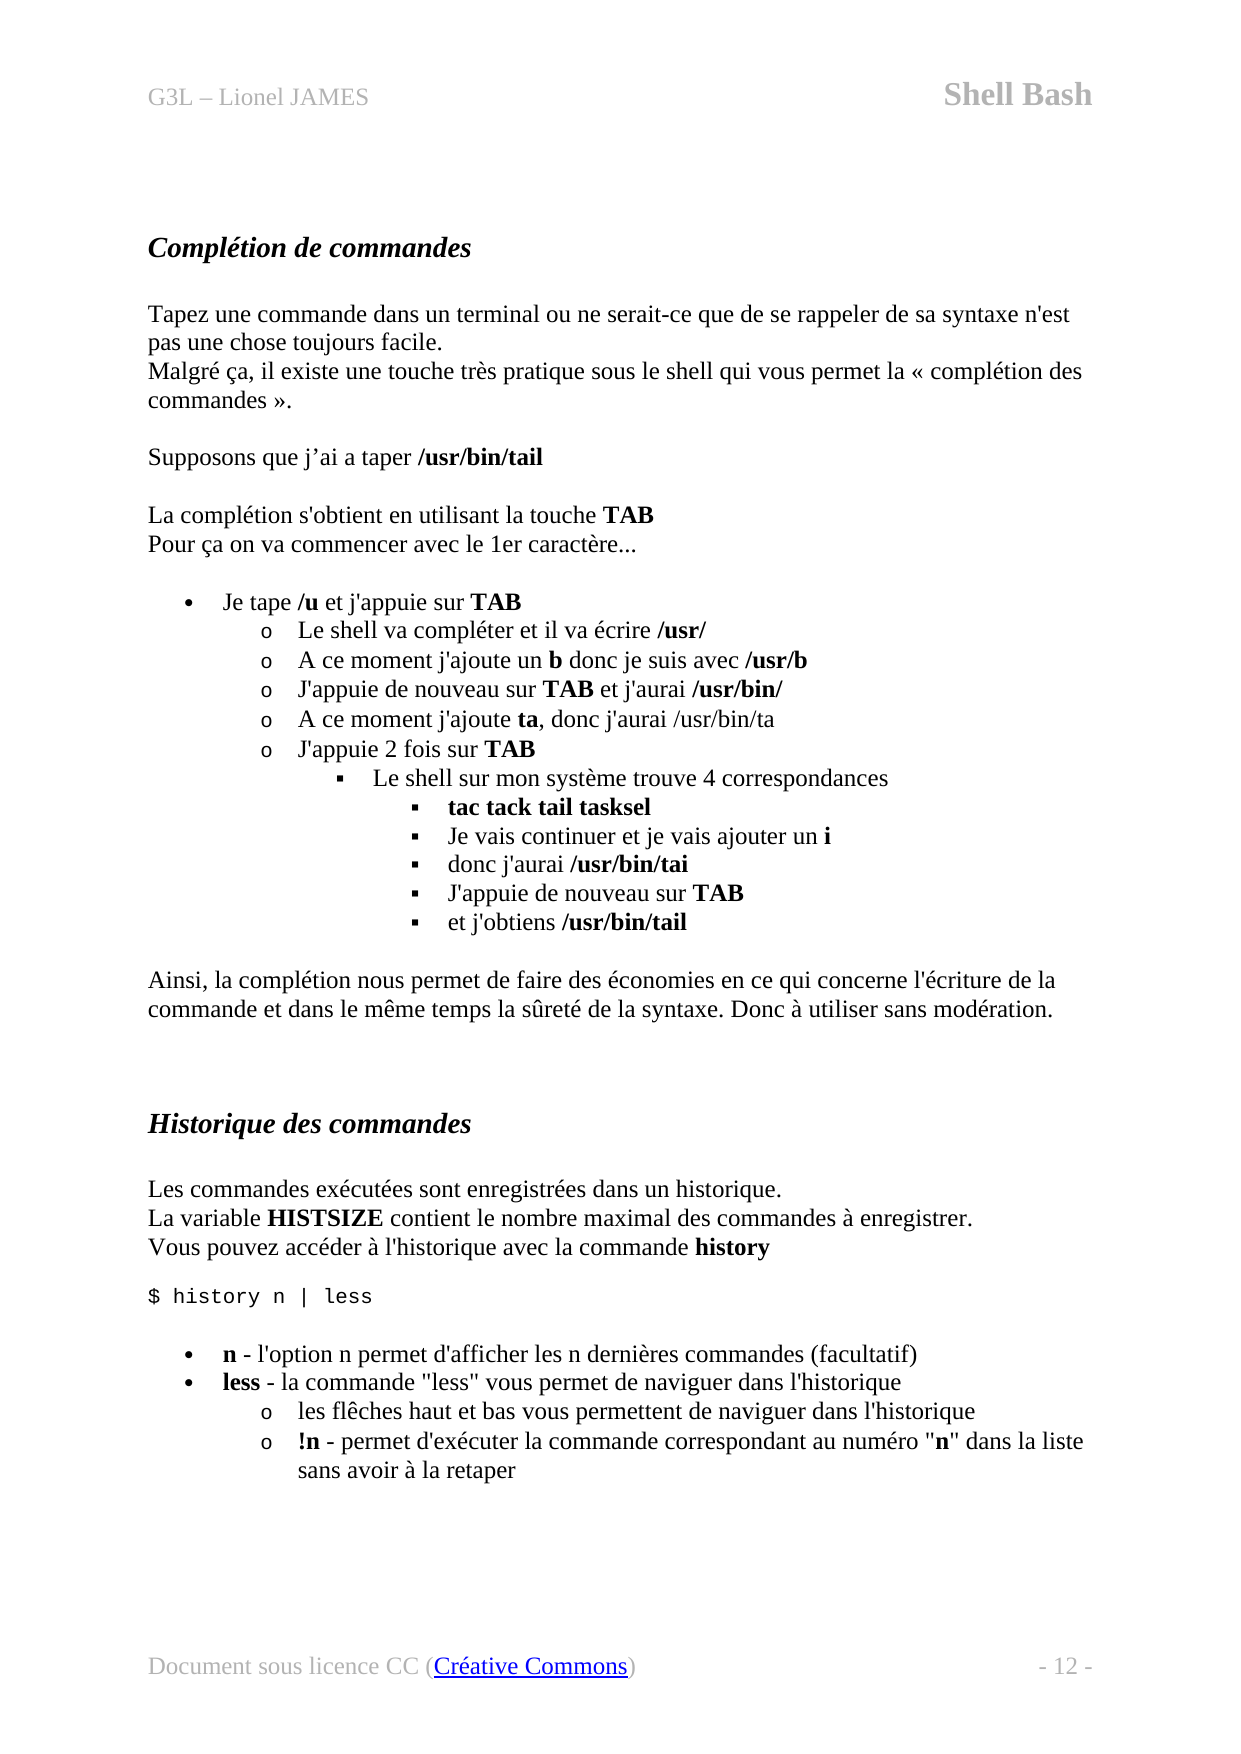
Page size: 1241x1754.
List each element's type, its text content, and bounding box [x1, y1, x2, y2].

subtitle Historique des commandes [148, 1106, 1092, 1139]
text Les commandes exécutées sont enregistrées dans un historique. La variable HISTSIZE contient le nombre maximal des commandes à enregistrer. Vous pouvez accéder à l'historique avec la commande history [148, 1174, 1092, 1261]
list donc j'aurai /usr/bin/tai [410, 849, 1092, 878]
list Le shell sur mon système trouve 4 correspondances [335, 763, 1092, 792]
list A ce moment j'ajoute un b donc je suis avec /usr/b [260, 645, 1092, 674]
text Ainsi, la complétion nous permet de faire des économies en ce qui concerne l'écriture de la commande et dans le même temps la sûreté de la syntaxe. Donc à utiliser sans modération. [148, 965, 1092, 1022]
list tac tack tail tasksel [410, 792, 1092, 821]
list et j'obtiens /usr/bin/tail [410, 907, 1092, 936]
subtitle Complétion de commandes [148, 230, 1092, 264]
list J'appuie de nouveau sur TAB et j'aurai /usr/bin/ [260, 674, 1092, 704]
text Tapez une commande dans un terminal ou ne serait-ce que de se rappeler de sa syntaxe n'est pas une chose toujours facile. Malgré ça, il existe une touche très pratique sous le shell qui vous permet la « complétion des commandes ». [148, 299, 1092, 414]
list A ce moment j'ajoute ta, donc j'aurai /usr/bin/ta [260, 704, 1092, 734]
list J'appuie 2 fois sur TAB [260, 734, 1092, 763]
list Je vais continuer et je vais ajouter un i [410, 821, 1092, 849]
text Supposons que j’ai a taper /usr/bin/tail La complétion s'obtient en utilisant la touche TAB Pour ça on va commencer avec le 1er caractère... [148, 442, 1092, 557]
list Le shell va compléter et il va écrire /usr/ [260, 615, 1092, 645]
list less - la commande "less" vous permet de naviguer dans l'historique [185, 1367, 1092, 1396]
list les flêches haut et bas vous permettent de naviguer dans l'historique [260, 1396, 1092, 1426]
text $ history n | less [148, 1286, 1092, 1309]
list !n - permet d'exécuter la commande correspondant au numéro "n" dans la liste sans avoir à la retaper [260, 1426, 1092, 1484]
list Je tape /u et j'appuie sur TAB [185, 587, 1092, 615]
list n - l'option n permet d'afficher les n dernières commandes (facultatif) [185, 1339, 1092, 1367]
list J'appuie de nouveau sur TAB [410, 878, 1092, 907]
